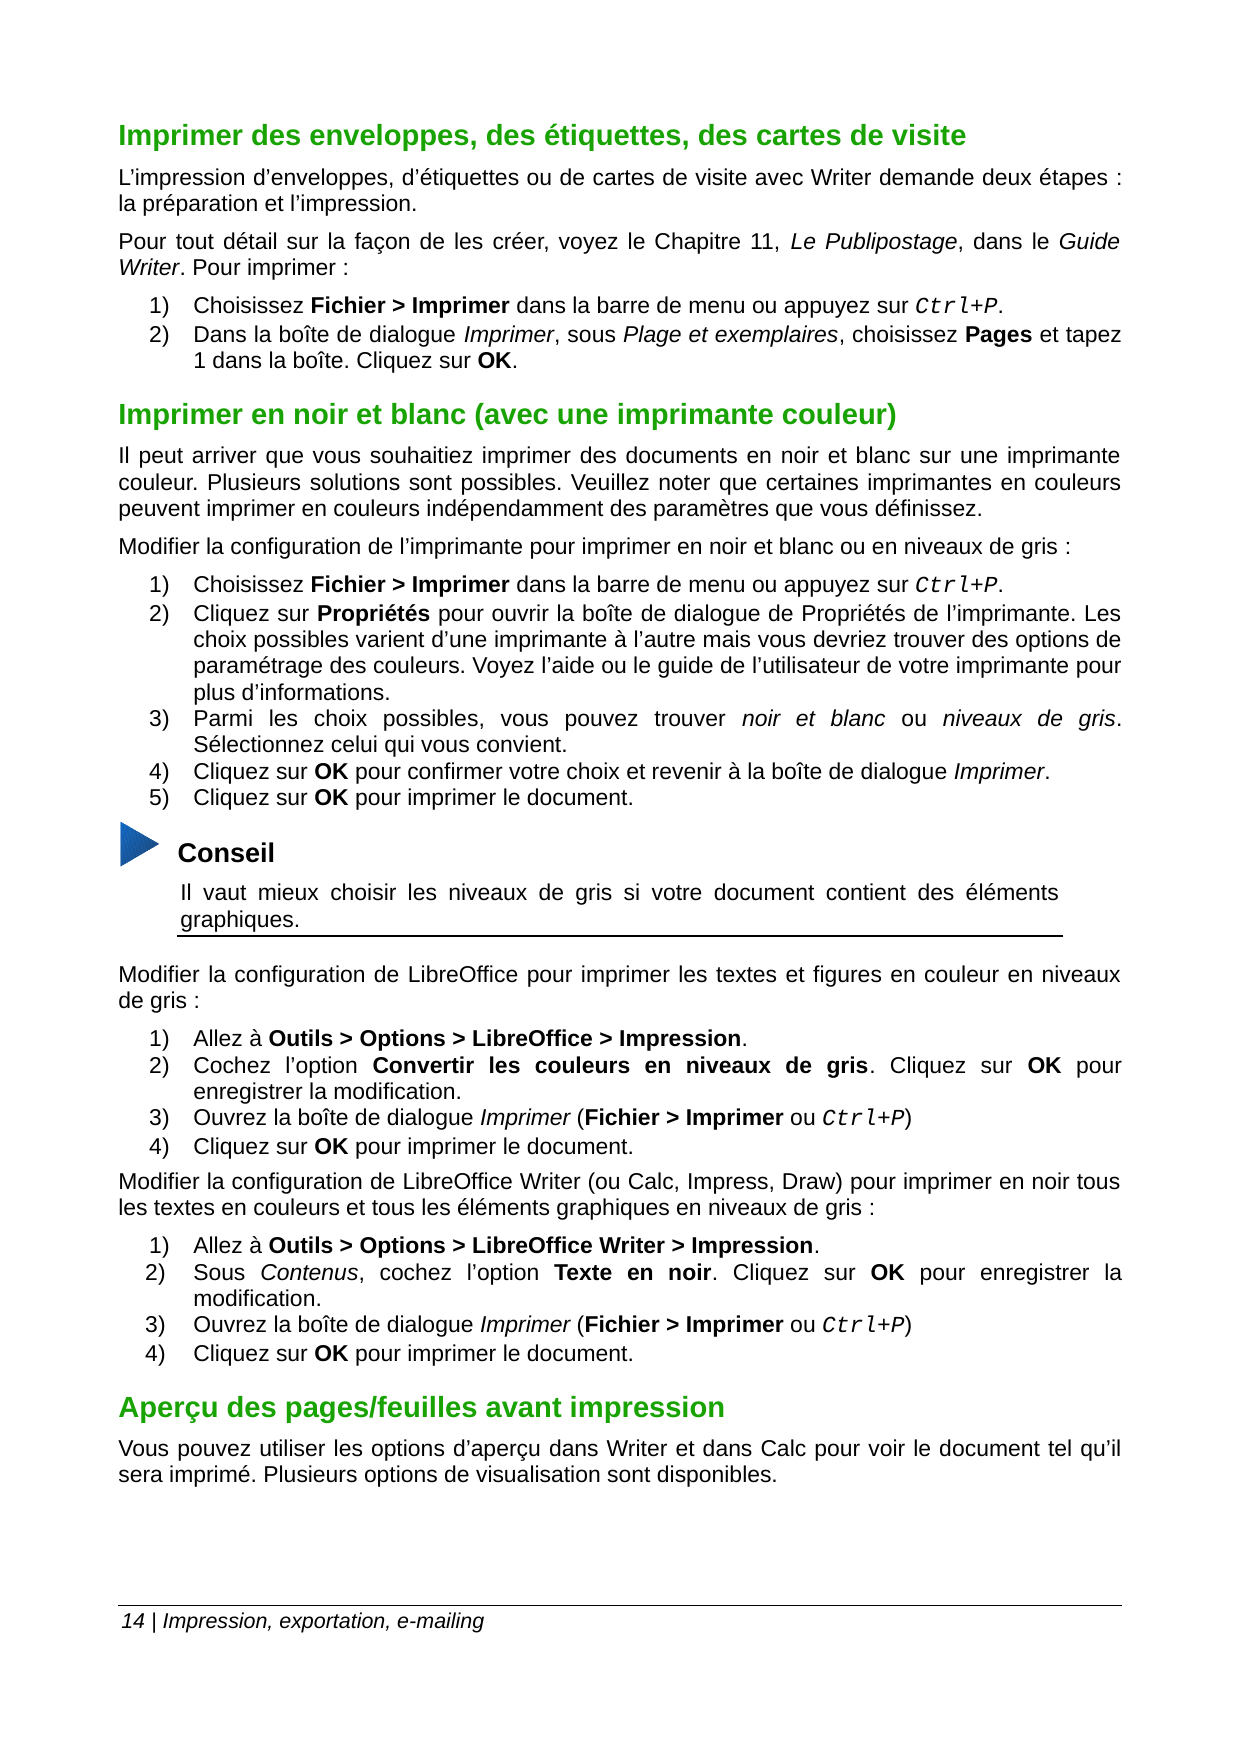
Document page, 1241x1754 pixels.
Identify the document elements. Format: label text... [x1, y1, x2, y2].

list Cliquez sur OK pour imprimer le document. [165, 1340, 1122, 1366]
subtitle Imprimer en noir et blanc (avec une imprimante couleur) [118, 397, 1122, 431]
list Cochez l’option Convertir les couleurs en niveaux de gris. Cliquez sur OK pour enregistrer la modification. [169, 1052, 1122, 1104]
list Choisissez Fichier > Imprimer dans la barre de menu ou appuyez sur Ctrl+P. [169, 571, 1122, 600]
text Modifier la configuration de LibreOffice Writer (ou Calc, Impress, Draw) pour imprimer en noir tous les textes en couleurs et tous les éléments graphiques en niveaux de gris : [118, 1168, 1122, 1221]
text Modifier la configuration de l’imprimante pour imprimer en noir et blanc ou en niveaux de gris : [118, 533, 1122, 559]
list Cliquez sur Propriétés pour ouvrir la boîte de dialogue de Propriétés de l’imprimante. Les choix possibles varient d’une imprimante à l’autre mais vous devriez trouver des options de paramétrage des couleurs. Voyez l’aide ou le guide de l’utilisateur de votre imprimante pour plus d’informations. [169, 600, 1122, 705]
list Cliquez sur OK pour imprimer le document. [169, 1133, 1122, 1159]
subtitle Imprimer des enveloppes, des étiquettes, des cartes de visite [118, 118, 1122, 152]
list Cliquez sur OK pour imprimer le document. [169, 784, 1122, 811]
text Il vaut mieux choisir les niveaux de gris si votre document contient des éléments graphiques. [177, 876, 1063, 935]
list Ouvrez la boîte de dialogue Imprimer (Fichier > Imprimer ou Ctrl+P) [165, 1311, 1122, 1340]
list Parmi les choix possibles, vous pouvez trouver noir et blanc ou niveaux de gris. Sélectionnez celui qui vous convient. [169, 705, 1122, 758]
list Cliquez sur OK pour confirmer votre choix et revenir à la boîte de dialogue Imprimer. [169, 758, 1122, 784]
list Sous Contenus, cochez l’option Texte en noir. Cliquez sur OK pour enregistrer la modification. [165, 1259, 1122, 1311]
text L’impression d’enveloppes, d’étiquettes ou de cartes de visite avec Writer demande deux étapes : la préparation et l’impression. [118, 163, 1122, 216]
list Ouvrez la boîte de dialogue Imprimer (Fichier > Imprimer ou Ctrl+P) [169, 1104, 1122, 1133]
list Dans la boîte de dialogue Imprimer, sous Plage et exemplaires, choisissez Pages et tapez 1 dans la boîte. Cliquez sur OK. [169, 321, 1122, 373]
list Allez à Outils > Options > LibreOffice Writer > Impression. [169, 1232, 1122, 1259]
text Modifier la configuration de LibreOffice pour imprimer les textes et figures en couleur en niveaux de gris : [118, 961, 1122, 1013]
list Allez à Outils > Options > LibreOffice > Impression. [169, 1025, 1122, 1052]
text Pour tout détail sur la façon de les créer, voyez le Chapitre 11, Le Publipostage, dans le Guide Writer. Pour imprimer : [118, 228, 1122, 281]
text Il peut arriver que vous souhaitiez imprimer des documents en noir et blanc sur une imprimante couleur. Plusieurs solutions sont possibles. Veuillez noter que certaines imprimantes en couleurs peuvent imprimer en couleurs indépendamment des paramètres que vous définissez. [118, 442, 1122, 521]
text Vous pouvez utiliser les options d’aperçu dans Writer et dans Calc pour voir le document tel qu’il sera imprimé. Plusieurs options de visualisation sont disponibles. [118, 1435, 1122, 1488]
list Choisissez Fichier > Imprimer dans la barre de menu ou appuyez sur Ctrl+P. [169, 292, 1122, 321]
subtitle Conseil [118, 819, 1122, 869]
subtitle Aperçu des pages/feuilles avant impression [118, 1390, 1122, 1423]
